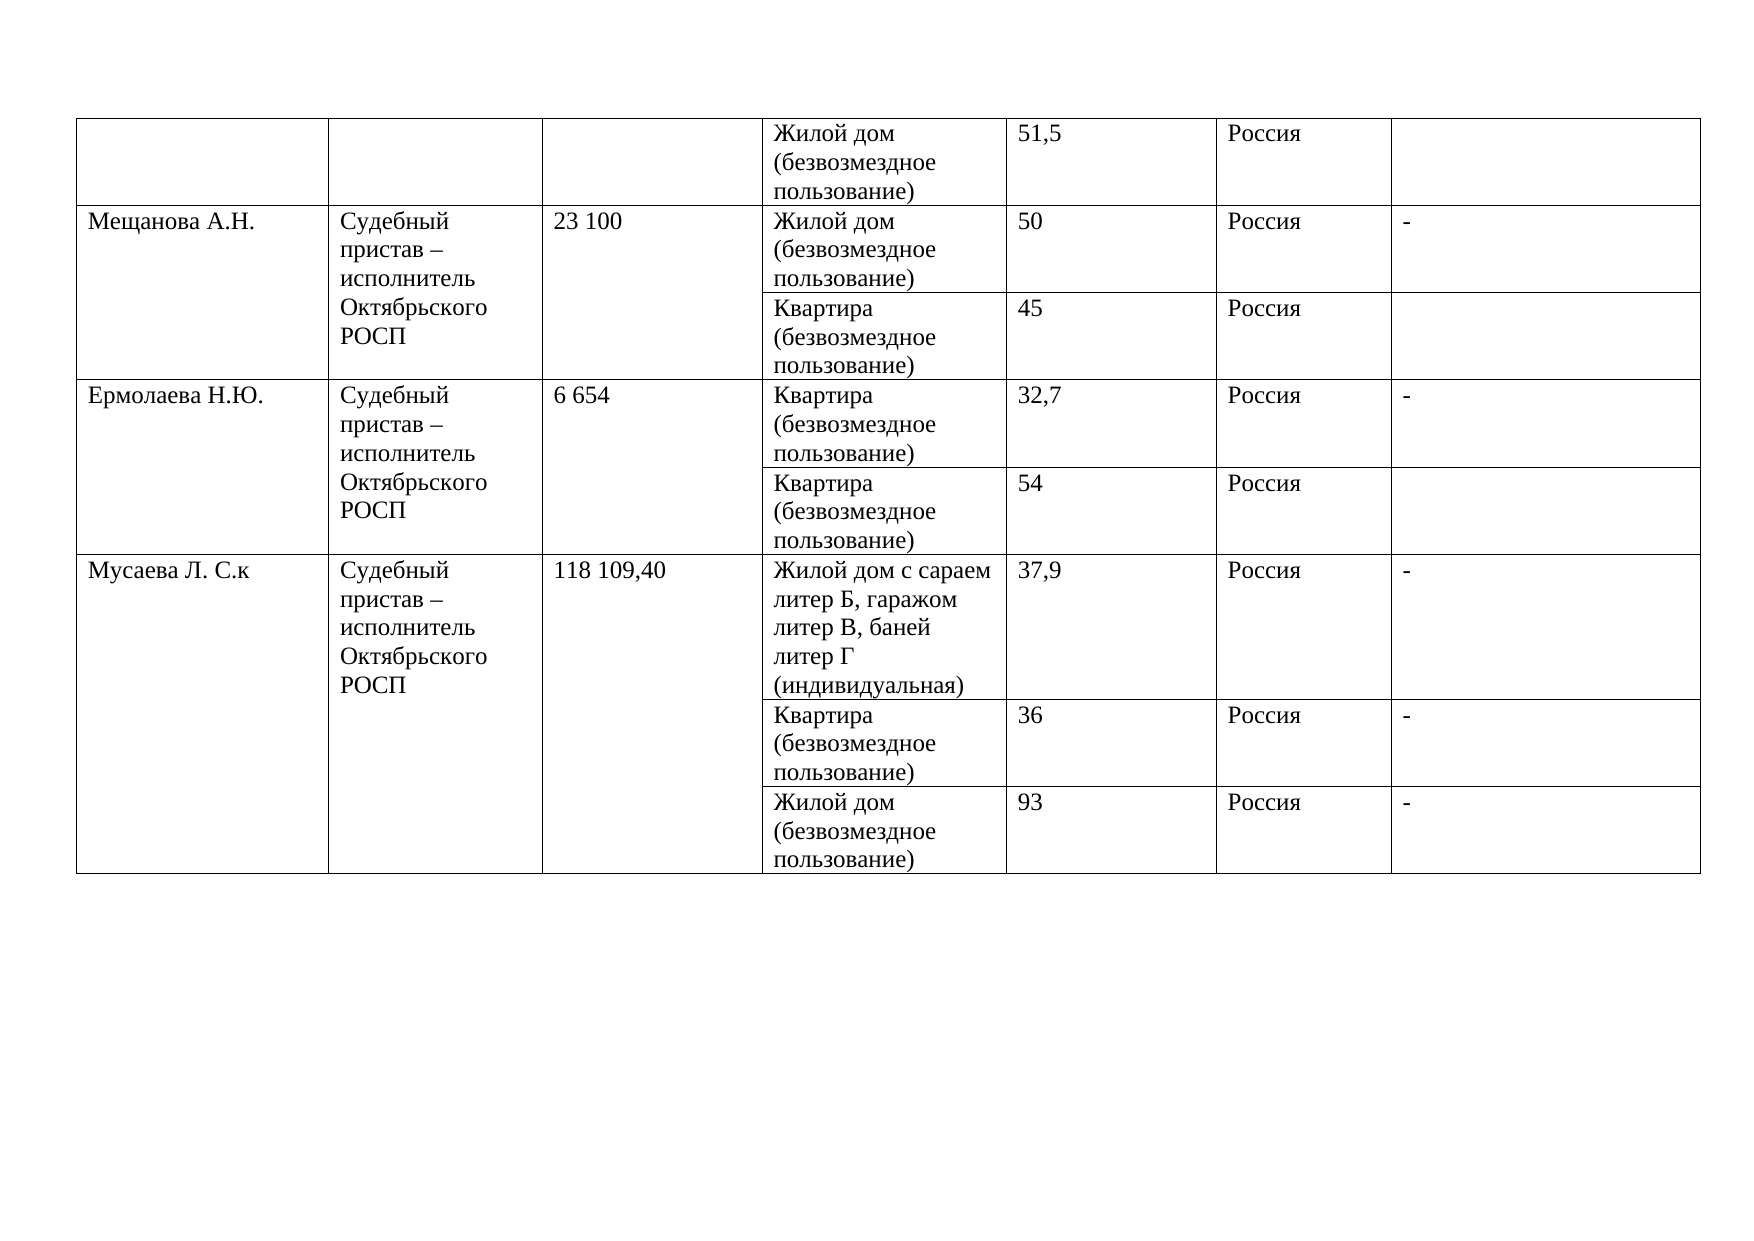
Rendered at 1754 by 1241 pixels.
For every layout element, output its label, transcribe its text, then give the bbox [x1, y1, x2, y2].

table_cell Жилой дом (безвозмездное пользование) [763, 787, 1006, 873]
table_cell [1392, 119, 1700, 205]
table_cell Россия [1217, 787, 1391, 873]
table_cell 51,5 [1007, 119, 1216, 205]
table_cell 50 [1007, 206, 1216, 292]
table_cell Россия [1217, 380, 1391, 467]
table_cell Россия [1217, 555, 1391, 699]
table_cell Ермолаева Н.Ю. [77, 380, 328, 554]
table_cell Судебный пристав – исполнитель Октябрьского РОСП [329, 555, 542, 873]
table_cell 32,7 [1007, 380, 1216, 467]
table_cell 36 [1007, 700, 1216, 786]
table_cell Квартира (безвозмездное пользование) [763, 380, 1006, 467]
table_cell 93 [1007, 787, 1216, 873]
table_cell - [1392, 555, 1700, 699]
table_cell Россия [1217, 293, 1391, 379]
table_cell 45 [1007, 293, 1216, 379]
table_cell Россия [1217, 700, 1391, 786]
table_cell 54 [1007, 468, 1216, 554]
table_cell [329, 119, 542, 205]
table_cell [1392, 293, 1700, 379]
table_cell [543, 119, 762, 205]
table_cell Мусаева Л. С.к [77, 555, 328, 873]
table_cell Квартира (безвозмездное пользование) [763, 293, 1006, 379]
table_cell Россия [1217, 206, 1391, 292]
table_cell - [1392, 206, 1700, 292]
table_cell Россия [1217, 119, 1391, 205]
table_cell Жилой дом с сараем литер Б, гаражом литер В, баней литер Г (индивидуальная) [763, 555, 1006, 699]
table_cell Россия [1217, 468, 1391, 554]
table_cell Мещанова А.Н. [77, 206, 328, 379]
table_cell - [1392, 787, 1700, 873]
table_cell Судебный пристав – исполнитель Октябрьского РОСП [329, 206, 542, 379]
table_cell [1392, 468, 1700, 554]
table_cell Квартира (безвозмездное пользование) [763, 700, 1006, 786]
table_cell 37,9 [1007, 555, 1216, 699]
table_cell Жилой дом (безвозмездное пользование) [763, 206, 1006, 292]
table_cell [77, 119, 328, 205]
table_cell 118 109,40 [543, 555, 762, 873]
table_cell - [1392, 700, 1700, 786]
table_cell 23 100 [543, 206, 762, 379]
table_cell Квартира (безвозмездное пользование) [763, 468, 1006, 554]
table_cell Жилой дом (безвозмездное пользование) [763, 119, 1006, 205]
table_cell Судебный пристав – исполнитель Октябрьского РОСП [329, 380, 542, 554]
table_cell 6 654 [543, 380, 762, 554]
table_cell - [1392, 380, 1700, 467]
